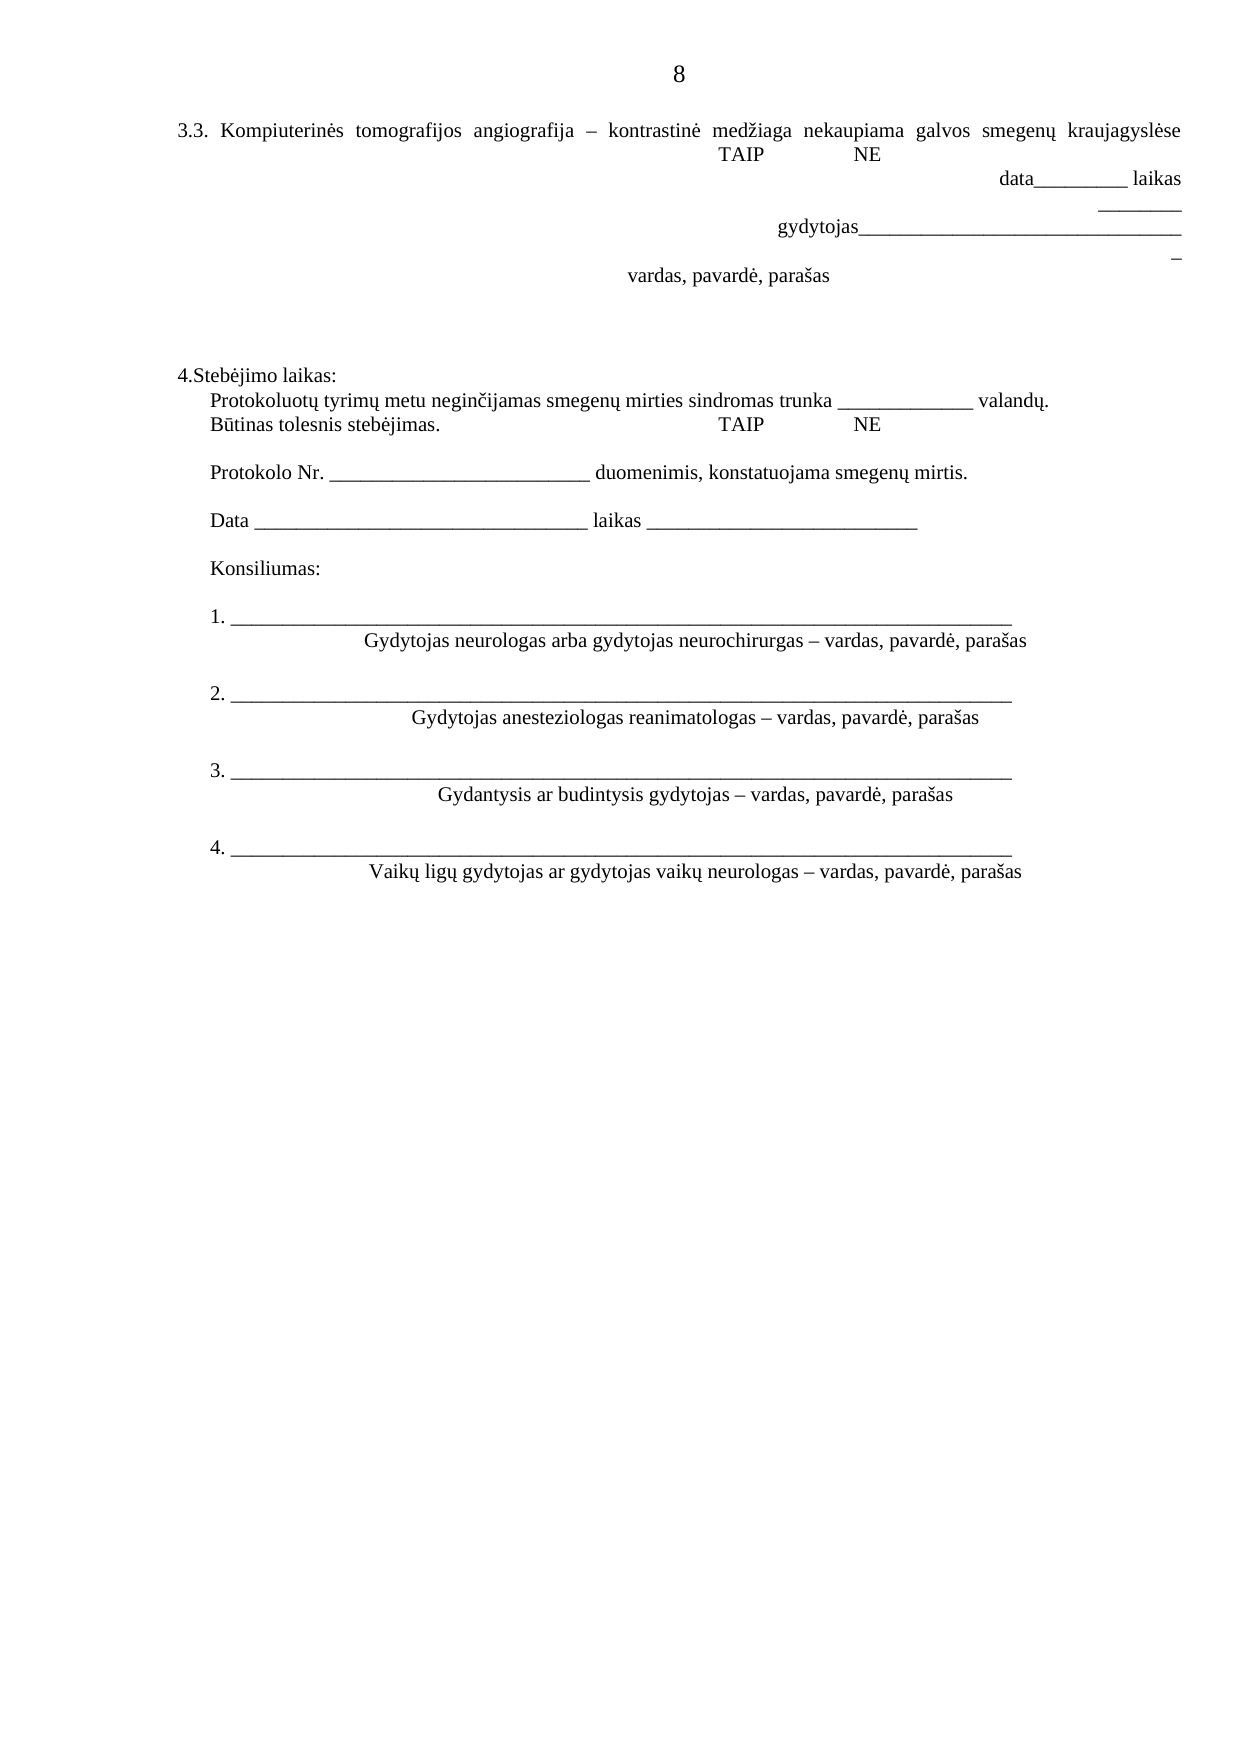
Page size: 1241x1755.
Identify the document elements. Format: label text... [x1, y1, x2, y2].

text Gydantysis ar budintysis gydytojas – vardas, pavardė, parašas [177, 782, 1181, 806]
text 3. ___________________________________________________________________________ [177, 758, 1181, 782]
text 2. ___________________________________________________________________________ [177, 681, 1181, 705]
text vardas, pavardė, parašas [177, 262, 1181, 287]
text Data ________________________________ laikas __________________________ [177, 508, 1181, 532]
text Vaikų ligų gydytojas ar gydytojas vaikų neurologas – vardas, pavardė, parašas [177, 859, 1181, 883]
text 4.Stebėjimo laikas: [177, 363, 1181, 387]
text Protokoluotų tyrimų metu neginčijamas smegenų mirties sindromas trunka _____________ valandų. [177, 387, 1181, 412]
text 4. ___________________________________________________________________________ [177, 835, 1181, 859]
text Gydytojas anesteziologas reanimatologas – vardas, pavardė, parašas [177, 705, 1181, 729]
text Būtinas tolesnis stebėjimas. TAIP NE [177, 412, 1181, 436]
text Protokolo Nr. _________________________ duomenimis, konstatuojama smegenų mirtis. [177, 460, 1181, 484]
text Konsiliumas: [177, 556, 1181, 580]
text 3.3. Kompiuterinės tomografijos angiografija – kontrastinė medžiaga nekaupiama galvos smegenų kraujagyslėse TAIP NE [177, 118, 1181, 166]
text 1. ___________________________________________________________________________ [177, 604, 1181, 628]
text data_________ laikas ________ [177, 166, 1181, 214]
text gydytojas________________________________ [177, 214, 1181, 262]
text Gydytojas neurologas arba gydytojas neurochirurgas – vardas, pavardė, parašas [177, 628, 1181, 652]
